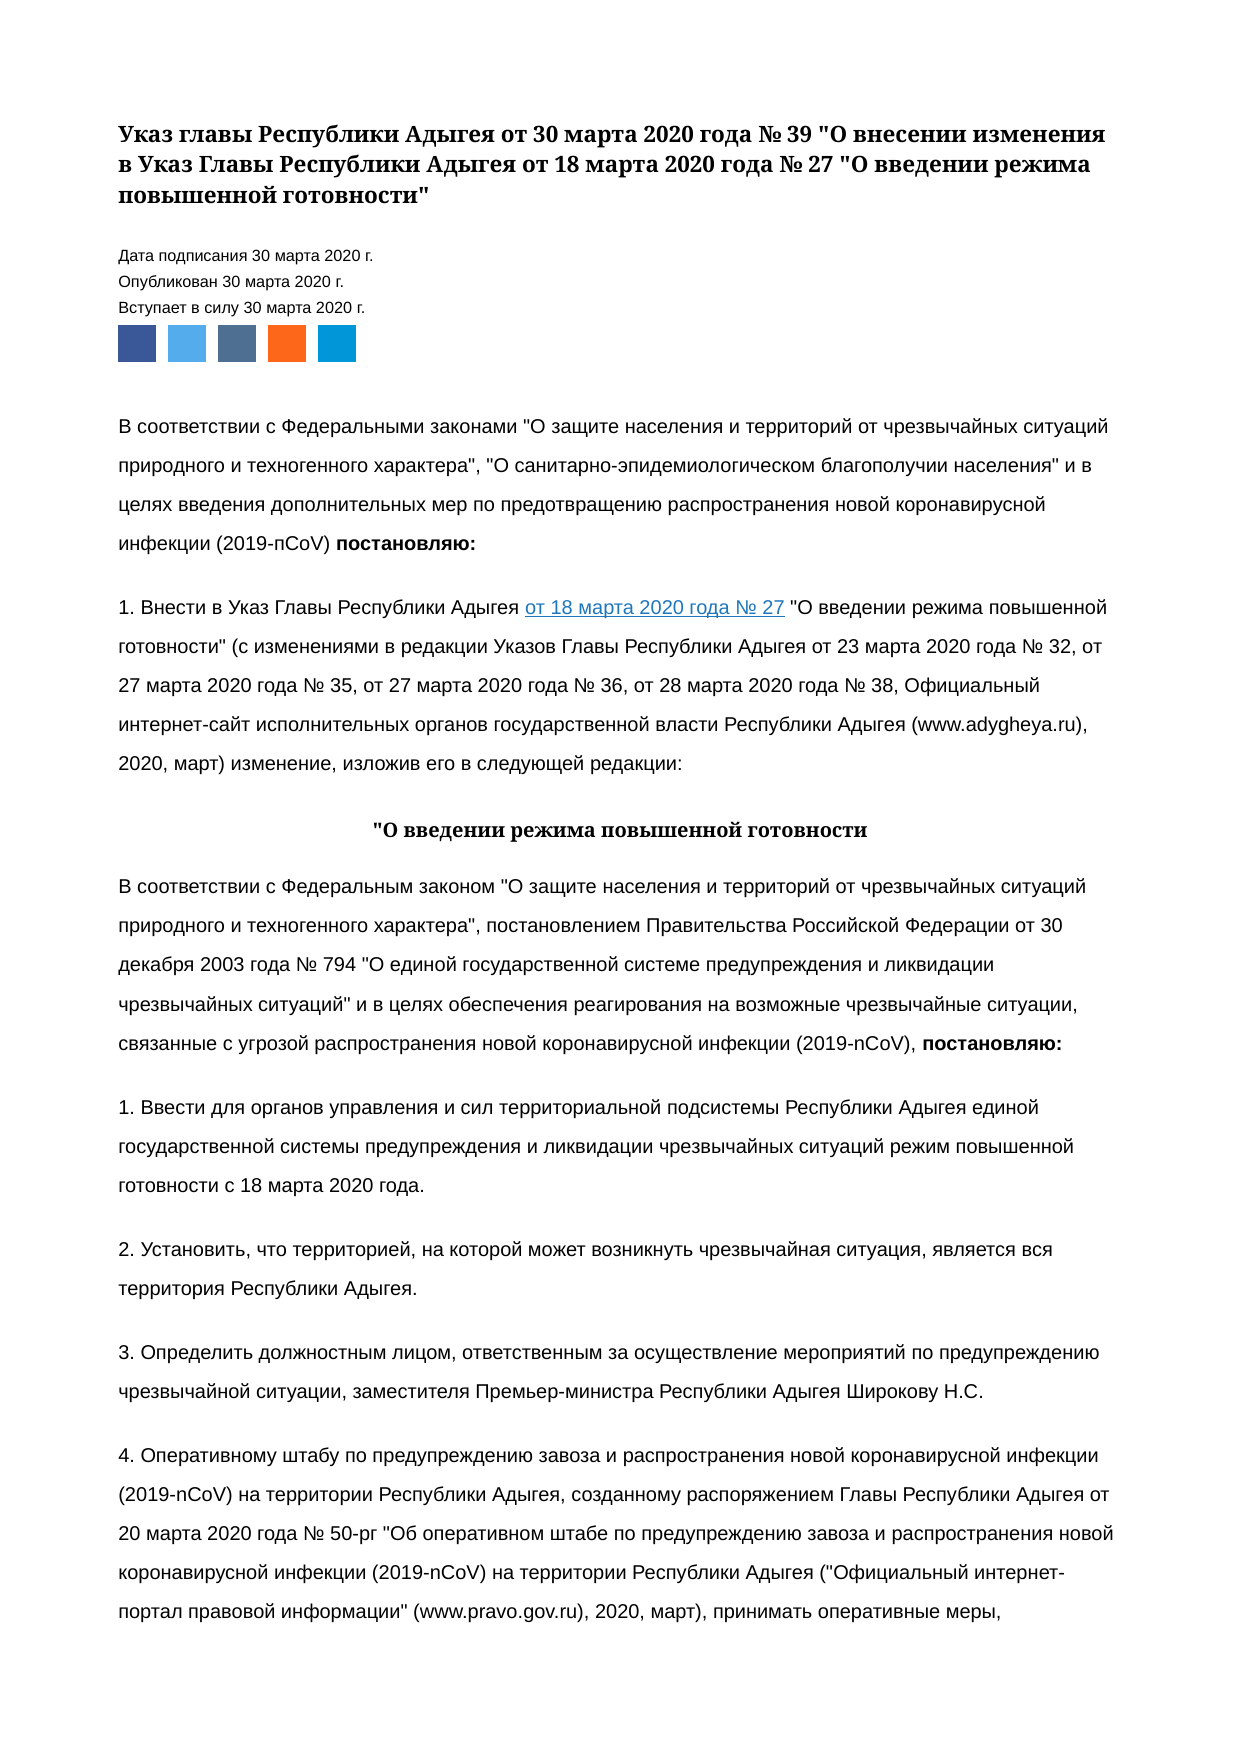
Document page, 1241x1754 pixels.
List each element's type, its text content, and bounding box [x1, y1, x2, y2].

text 3. Определить должностным лицом, ответственным за осуществление мероприятий по предупреждению чрезвычайной ситуации, заместителя Премьер-министра Республики Адыгея Широкову Н.С. [118, 1341, 1122, 1403]
text 4. Оперативному штабу по предупреждению завоза и распространения новой коронавирусной инфекции (2019-nCoV) на территории Республики Адыгея, созданному распоряжением Главы Республики Адыгея от 20 марта 2020 года № 50-рг "Об оперативном штабе по предупреждению завоза и распространения новой коронавирусной инфекции (2019-nCoV) на территории Республики Адыгея ("Официальный интернет-портал правовой информации" (www.pravo.gov.ru), 2020, март), принимать оперативные меры, [118, 1444, 1122, 1623]
text 1. Ввести для органов управления и сил территориальной подсистемы Республики Адыгея единой государственной системы предупреждения и ликвидации чрезвычайных ситуаций режим повышенной готовности с 18 марта 2020 года. [118, 1095, 1122, 1196]
text В соответствии с Федеральным законом "О защите населения и территорий от чрезвычайных ситуаций природного и техногенного характера", постановлением Правительства Российской Федерации от 30 декабря 2003 года № 794 "О единой государственной системе предупреждения и ликвидации чрезвычайных ситуаций" и в целях обеспечения реагирования на возможные чрезвычайные ситуации, связанные с угрозой распространения новой коронавирусной инфекции (2019-nCoV), постановляю: [118, 875, 1122, 1054]
subtitle "О введении режима повышенной готовности [118, 816, 1122, 843]
text Дата подписания 30 марта 2020 г. [118, 246, 1122, 265]
text Вступает в силу 30 марта 2020 г. [118, 299, 1122, 317]
text 1. Внести в Указ Главы Республики Адыгея от 18 марта 2020 года № 27 "О введении режима повышенной готовности" (с изменениями в редакции Указов Главы Республики Адыгея от 23 марта 2020 года № 32, от 27 марта 2020 года № 35, от 27 марта 2020 года № 36, от 28 марта 2020 года № 38, Официальный интернет-сайт исполнительных органов государственной власти Республики Адыгея (www.adygheya.ru), 2020, март) изменение, изложив его в следующей редакции: [118, 596, 1122, 775]
text Опубликован 30 марта 2020 г. [118, 273, 1122, 291]
text В соответствии с Федеральными законами "О защите населения и территорий от чрезвычайных ситуаций природного и техногенного характера", "О санитарно-эпидемиологическом благополучии населения" и в целях введения дополнительных мер по предотвращению распространения новой коронавирусной инфекции (2019-пСоV) постановляю: [118, 414, 1122, 555]
subtitle Указ главы Республики Адыгея от 30 марта 2020 года № 39 "О внесении изменения в Указ Главы Республики Адыгея от 18 марта 2020 года № 27 "О введении режима повышенной готовности" [118, 118, 1122, 210]
text 2. Установить, что территорией, на которой может возникнуть чрезвычайная ситуация, является вся территория Республики Адыгея. [118, 1237, 1122, 1299]
